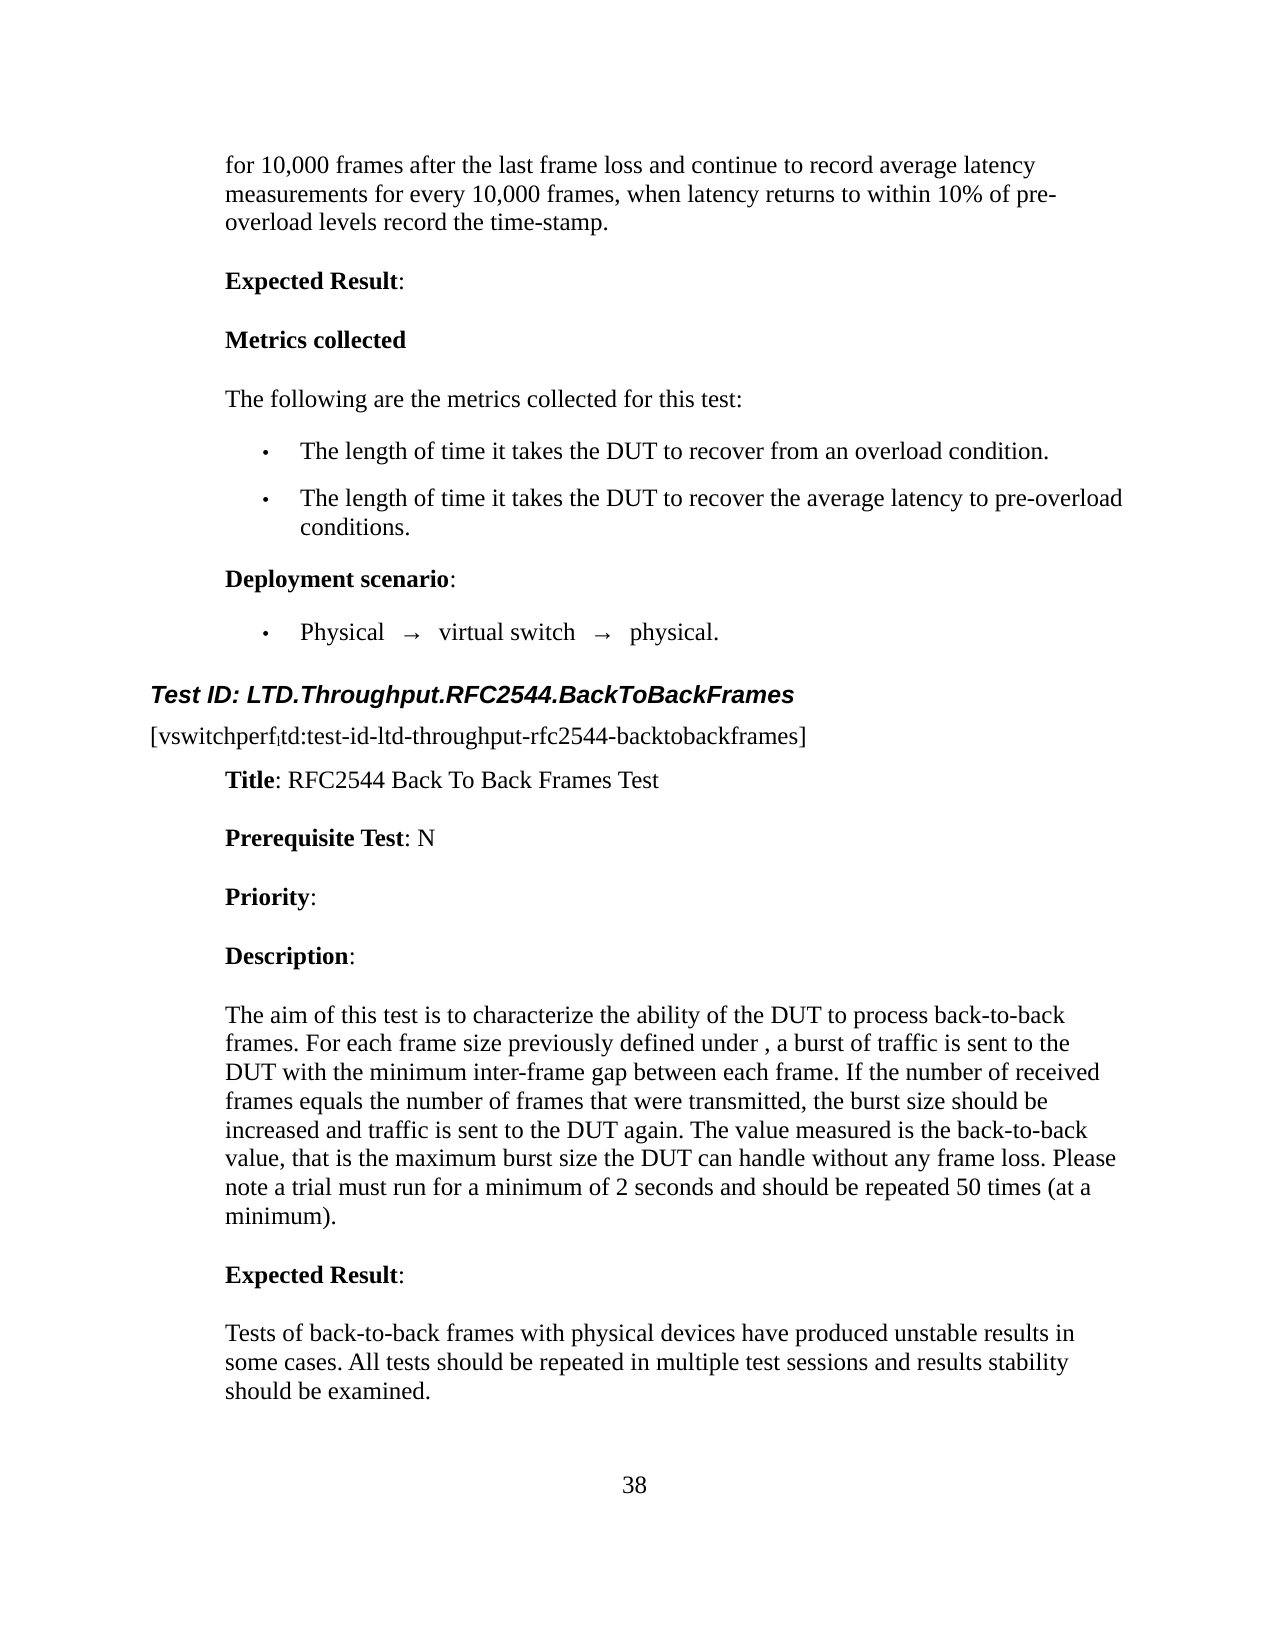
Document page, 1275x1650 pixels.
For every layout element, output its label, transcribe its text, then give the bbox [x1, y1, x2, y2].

text Deployment scenario: [225, 564, 1125, 593]
list The length of time it takes the DUT to recover from an overload condition. [262, 436, 1125, 465]
text Title: RFC2544 Back To Back Frames Test [225, 765, 1125, 793]
text Expected Result: [225, 266, 1125, 295]
text [vswitchperfltd:test-id-ltd-throughput-rfc2544-backtobackframes] [150, 721, 1125, 750]
text for 10,000 frames after the last frame loss and continue to record average latency measurements for every 10,000 frames, when latency returns to within 10% of pre-overload levels record the time-stamp. [225, 150, 1125, 236]
text Metrics collected [225, 325, 1125, 354]
text Expected Result: [225, 1260, 1125, 1288]
text Prerequisite Test: N [225, 823, 1125, 852]
list The length of time it takes the DUT to recover the average latency to pre-overload conditions. [262, 483, 1125, 541]
text Tests of back-to-back frames with physical devices have produced unstable results in some cases. All tests should be repeated in multiple test sessions and results stability should be examined. [225, 1318, 1125, 1405]
subtitle Test ID: LTD.Throughput.RFC2544.BackToBackFrames [150, 680, 1125, 708]
text The aim of this test is to characterize the ability of the DUT to process back-to-back frames. For each frame size previously defined under , a burst of traffic is sent to the DUT with the minimum inter-frame gap between each frame. If the number of received frames equals the number of frames that were transmitted, the burst size should be increased and traffic is sent to the DUT again. The value measured is the back-to-back value, that is the maximum burst size the DUT can handle without any frame loss. Please note a trial must run for a minimum of 2 seconds and should be repeated 50 times (at a minimum). [225, 1000, 1125, 1230]
text The following are the metrics collected for this test: [225, 384, 1125, 412]
list Physical → virtual switch → physical. [262, 617, 1125, 646]
text Description: [225, 941, 1125, 970]
text Priority: [225, 882, 1125, 911]
